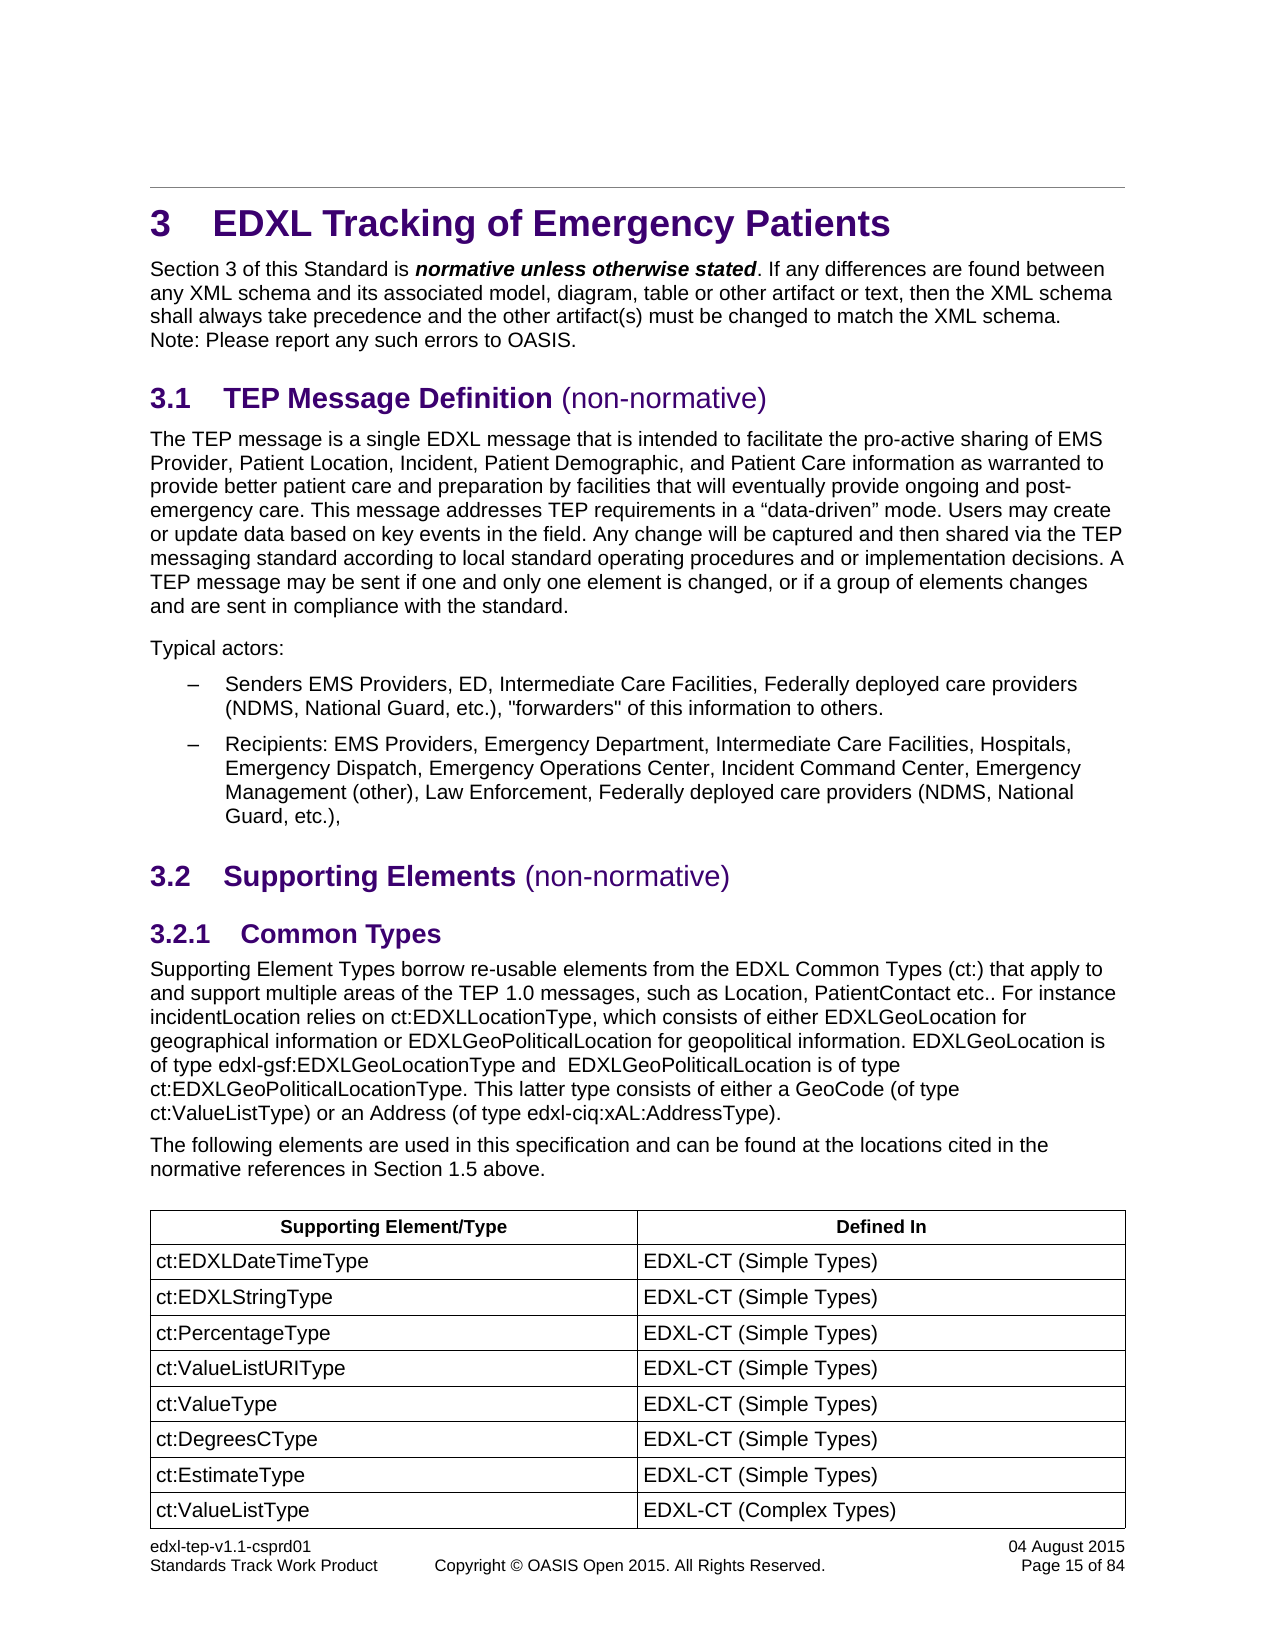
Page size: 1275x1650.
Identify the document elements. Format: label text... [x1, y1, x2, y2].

table_cell EDXL-CT (Simple Types) [638, 1280, 1125, 1314]
table_cell ct:PercentageType [151, 1316, 637, 1350]
table_cell EDXL-CT (Simple Types) [638, 1245, 1125, 1279]
table_cell ct:DegreesCType [151, 1422, 637, 1457]
list Recipients: EMS Providers, Emergency Department, Intermediate Care Facilities, Hospitals, Emergency Dispatch, Emergency Operations Center, Incident Command Center, Emergency Management (other), Law Enforcement, Federally deployed care providers (NDMS, National Guard, etc.), [187, 732, 1125, 828]
table_cell EDXL-CT (Simple Types) [638, 1351, 1125, 1386]
table_cell EDXL-CT (Complex Types) [638, 1493, 1125, 1528]
table_cell ct:EstimateType [151, 1458, 637, 1492]
subtitle EDXL Tracking of Emergency Patients [150, 188, 1125, 244]
table_cell EDXL-CT (Simple Types) [638, 1316, 1125, 1350]
list Supporting Element Types borrow re-usable elements from the EDXL Common Types (ct:) that apply to and support multiple areas of the TEP 1.0 messages, such as Location, PatientContact etc.. For instance incidentLocation relies on ct:EDXLLocationType, which consists of either EDXLGeoLocation for geographical information or EDXLGeoPoliticalLocation for geopolitical information. EDXLGeoLocation is of type edxl-gsf:EDXLGeoLocationType and EDXLGeoPoliticalLocation is of type ct:EDXLGeoPoliticalLocationType. This latter type consists of either a GeoCode (of type ct:ValueListType) or an Address (of type edxl-ciq:xAL:AddressType). [150, 957, 1125, 1125]
text The following elements are used in this specification and can be found at the locations cited in the normative references in Section 1.5 above. [150, 1133, 1125, 1181]
subtitle Supporting Elements (non-normative) [150, 859, 1125, 893]
table_cell EDXL-CT (Simple Types) [638, 1422, 1125, 1457]
table_header Defined In [638, 1211, 1125, 1243]
text Typical actors: [150, 636, 1125, 660]
list Senders EMS Providers, ED, Intermediate Care Facilities, Federally deployed care providers (NDMS, National Guard, etc.), "forwarders" of this information to others. [187, 672, 1125, 720]
text Section 3 of this Standard is normative unless otherwise stated. If any differences are found between any XML schema and its associated model, diagram, table or other artifact or text, then the XML schema shall always take precedence and the other artifact(s) must be changed to match the XML schema. [150, 256, 1125, 328]
table_cell ct:EDXLStringType [151, 1280, 637, 1314]
table_cell ct:ValueType [151, 1387, 637, 1421]
table_cell ct:ValueListType [151, 1493, 637, 1528]
table_cell ct:ValueListURIType [151, 1351, 637, 1386]
table_header Supporting Element/Type [151, 1211, 637, 1243]
table_cell EDXL-CT (Simple Types) [638, 1387, 1125, 1421]
text The TEP message is a single EDXL message that is intended to facilitate the pro-active sharing of EMS Provider, Patient Location, Incident, Patient Demographic, and Patient Care information as warranted to provide better patient care and preparation by facilities that will eventually provide ongoing and post-emergency care. This message addresses TEP requirements in a “data-driven” mode. Users may create or update data based on key events in the field. Any change will be captured and then shared via the TEP messaging standard according to local standard operating procedures and or implementation decisions. A TEP message may be sent if one and only one element is changed, or if a group of elements changes and are sent in compliance with the standard. [150, 426, 1125, 618]
subtitle TEP Message Definition (non-normative) [150, 381, 1125, 414]
subtitle Common Types [150, 918, 1125, 949]
table_cell ct:EDXLDateTimeType [151, 1245, 637, 1279]
table_cell EDXL-CT (Simple Types) [638, 1458, 1125, 1492]
text Note: Please report any such errors to OASIS. [150, 328, 1125, 352]
